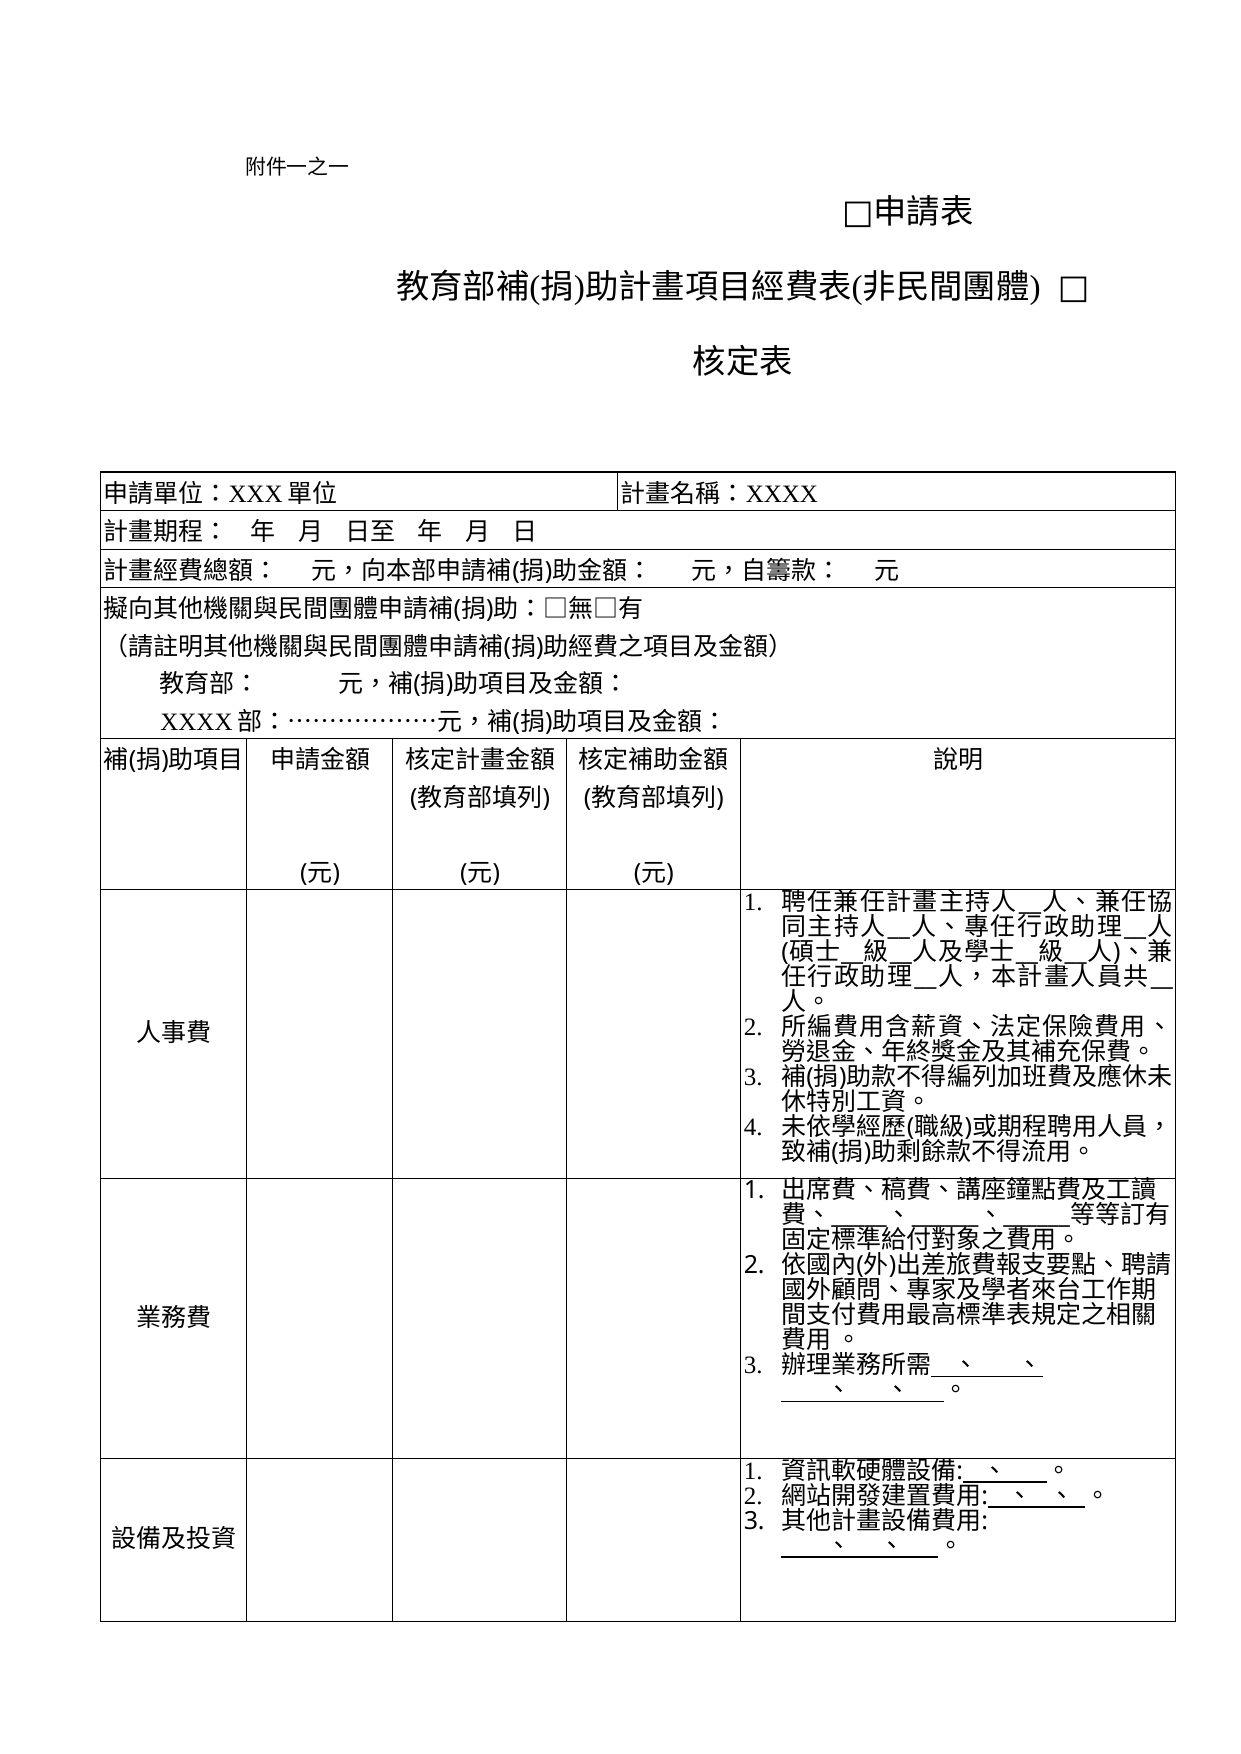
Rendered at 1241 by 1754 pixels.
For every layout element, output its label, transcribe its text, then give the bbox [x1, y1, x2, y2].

table_cell [247, 199, 268, 246]
table_cell [268, 246, 393, 396]
table_cell [567, 171, 718, 246]
table_cell 申請單位：XXX單位 [101, 473, 617, 510]
table_cell 資訊軟硬體設備: 、 。 網站開發建置費用: 、 、 。 其他計畫設備費用: 、 、 。 [741, 1459, 1175, 1621]
table_cell [567, 1459, 740, 1621]
table_header [393, 96, 515, 171]
table_cell [268, 396, 393, 471]
table_cell 聘任兼任計畫主持人__人、兼任協同主持人__人、專任行政助理__人(碩士__級__人及學士__級__人)、兼任行政助理__人，本計畫人員共__人。 所編費用含薪資、法定保險費用、勞退金、年終獎金及其補充保費。 補(捐)助款不得編列加班費及應休未休特別工資。 未依學經歷(職級)或期程聘用人員，致補(捐)助剩餘款不得流用。 [741, 890, 1175, 1177]
table_cell [1092, 171, 1176, 246]
table_cell [1092, 246, 1176, 396]
table_cell [268, 171, 393, 246]
table_cell 計畫經費總額： 元，向本部申請補(捐)助金額： 元，自籌款： 元 [101, 550, 1175, 587]
table_cell [247, 396, 268, 471]
table_cell 計畫名稱：XXXX [618, 473, 1175, 510]
table_cell [718, 396, 1092, 471]
table_cell [247, 890, 392, 1177]
table_header [515, 96, 567, 171]
table_header [567, 96, 718, 171]
table_cell [393, 396, 515, 471]
table_cell [247, 1459, 392, 1621]
table_cell 申請金額 (元) [247, 739, 392, 889]
table_cell [100, 171, 247, 246]
table_cell [393, 1179, 566, 1458]
table_cell [515, 171, 567, 246]
table_cell [515, 396, 567, 471]
table_cell [100, 396, 247, 471]
table_cell [247, 1179, 392, 1458]
table_cell [567, 396, 718, 471]
table_cell 教育部補(捐)助計畫項目經費表(非民間團體) □核定表 [393, 246, 1092, 396]
table_cell [393, 171, 515, 246]
table_header [718, 96, 1092, 171]
table_cell [393, 1459, 566, 1621]
table_cell 補(捐)助項目 [101, 739, 246, 889]
table_header [100, 96, 247, 171]
table_header [247, 96, 268, 142]
table_cell 設備及投資 [101, 1459, 246, 1621]
table_cell 擬向其他機關與民間團體申請補(捐)助：□無□有 （請註明其他機關與民間團體申請補(捐)助經費之項目及金額） 教育部： 元，補(捐)助項目及金額： XXXX部：………………元，補(捐)助項目及金額： [101, 588, 1175, 738]
table_cell 業務費 [101, 1179, 246, 1458]
table_cell [247, 246, 268, 396]
table_cell 計畫期程： 年 月 日至 年 月 日 [101, 511, 1175, 548]
table_cell 核定補助金額 (教育部填列) (元) [567, 739, 740, 889]
table_cell □申請表 [718, 171, 1092, 246]
table_cell 人事費 [101, 890, 246, 1177]
table_cell 核定計畫金額(教育部填列) (元) [393, 739, 566, 889]
table_cell [100, 246, 247, 396]
table_cell 出席費、稿費、講座鐘點費及工讀費、_____、______、______等等訂有固定標準給付對象之費用。 依國內(外)出差旅費報支要點、聘請國外顧問、專家及學者來台工作期間支付費用最高標準表規定之相關費用 。 辦理業務所需 、 、 、 、 。 [741, 1179, 1175, 1458]
table_header [1092, 96, 1176, 171]
table_cell [1092, 396, 1176, 471]
table_cell [393, 890, 566, 1177]
table_header [268, 96, 393, 171]
table_cell 說明 [741, 739, 1175, 889]
table_cell [567, 890, 740, 1177]
table_cell [567, 1179, 740, 1458]
